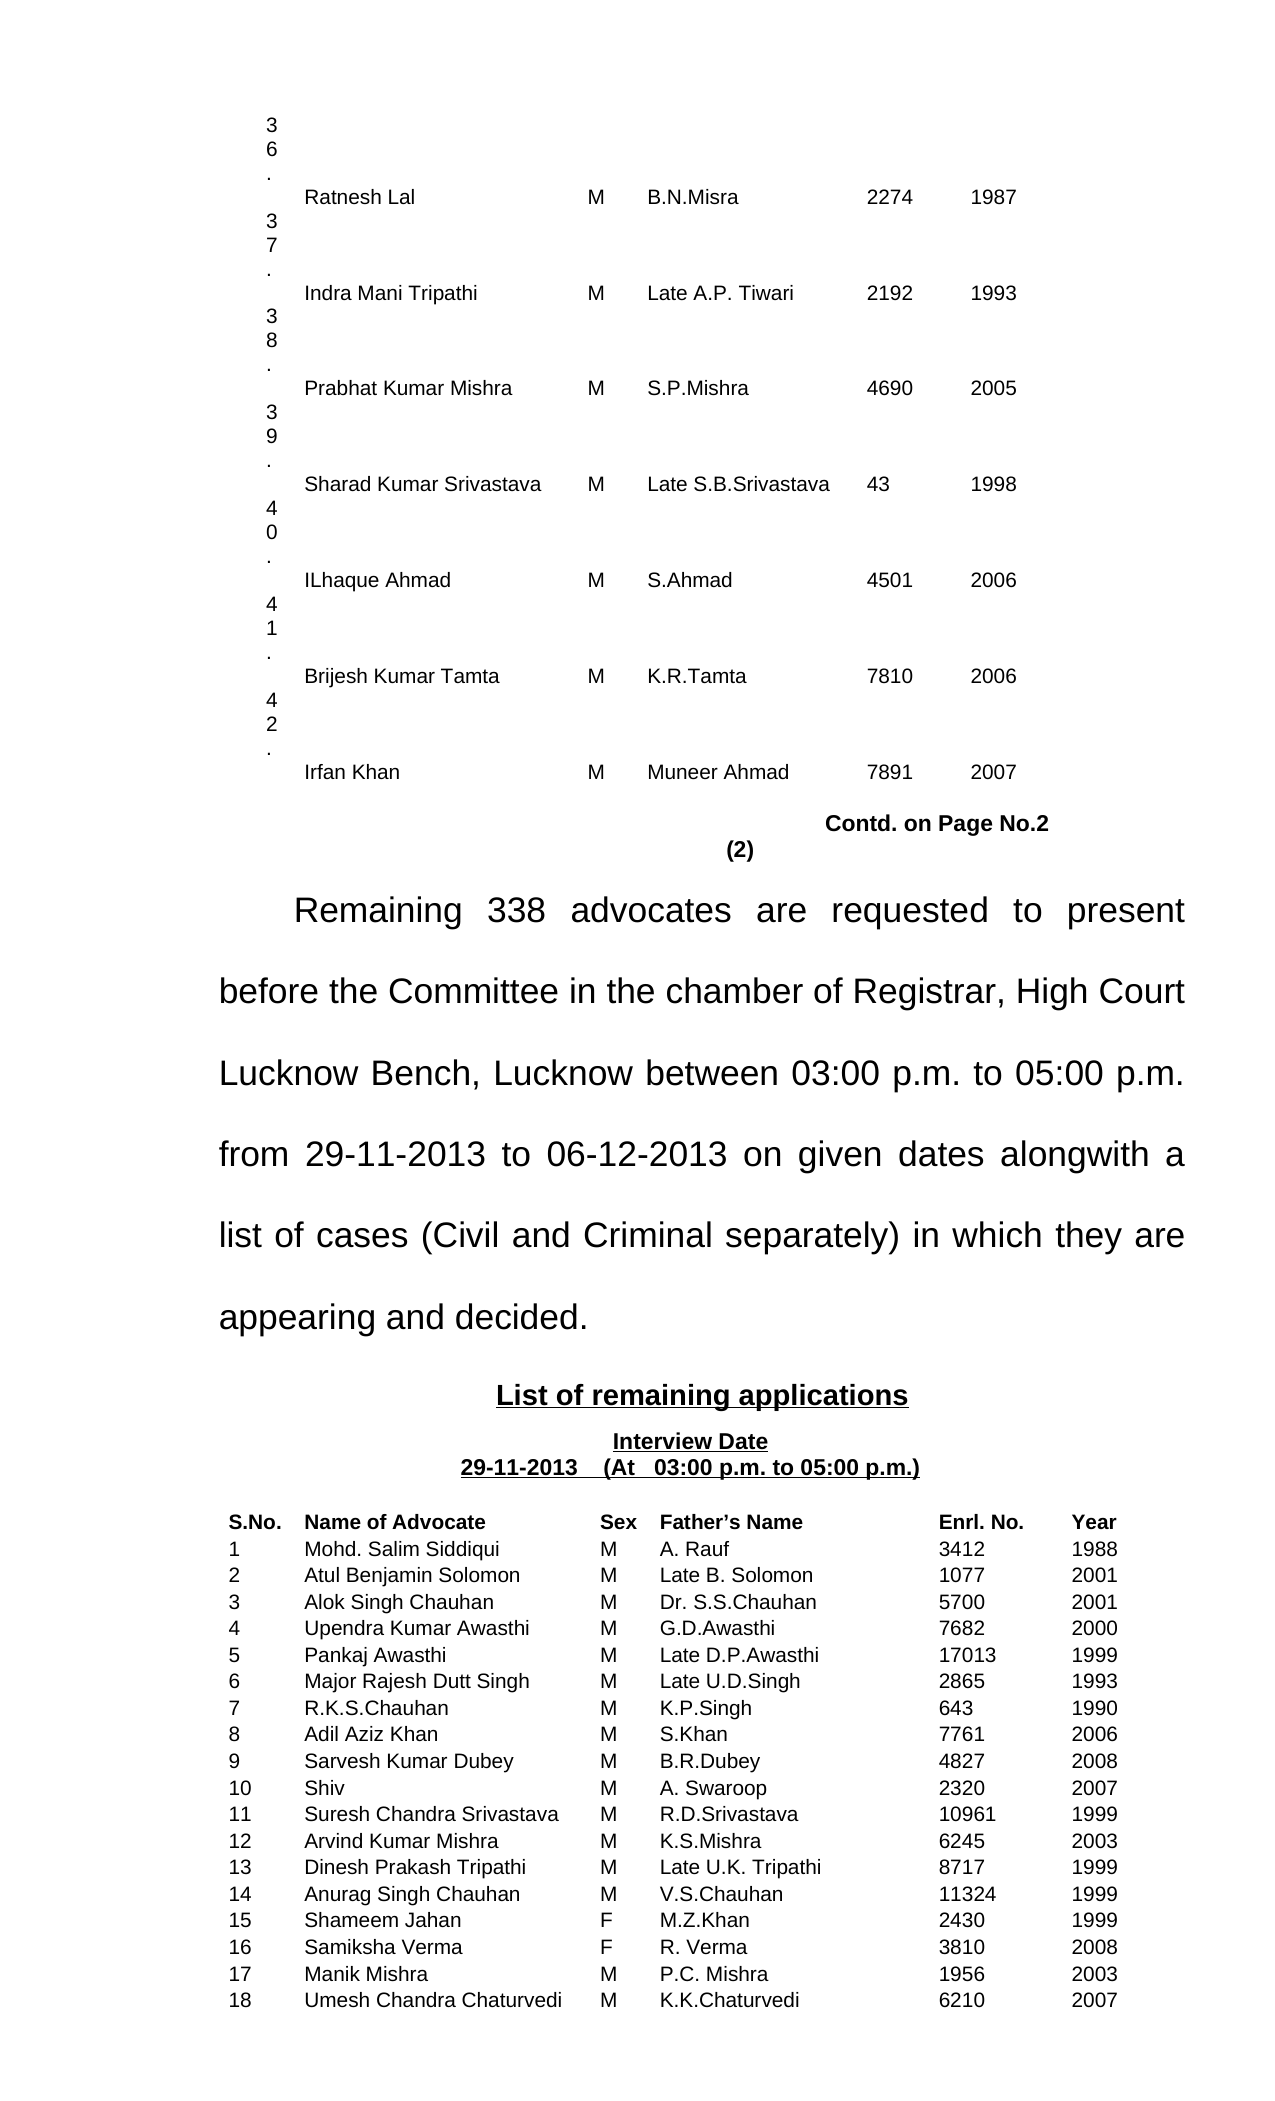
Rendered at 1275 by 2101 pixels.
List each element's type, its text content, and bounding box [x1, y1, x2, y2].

text List of remaining applications [218, 1378, 1186, 1411]
table_cell 4690 [855, 304, 959, 400]
table_cell Dr. S.S.Chauhan [648, 1587, 927, 1613]
table_cell 2006 [959, 592, 1028, 688]
table_cell [217, 400, 293, 496]
table_cell 1993 [1060, 1667, 1163, 1693]
table_cell M [576, 400, 636, 496]
table_cell 4827 [927, 1746, 1060, 1773]
table_cell Shiv [293, 1773, 589, 1799]
table_cell 2274 [855, 113, 959, 208]
table_cell 6 [217, 1667, 293, 1693]
table_cell 2865 [927, 1667, 1060, 1693]
table_cell 10961 [927, 1799, 1060, 1826]
table_cell [217, 209, 293, 304]
table_cell Late A.P. Tiwari [636, 209, 855, 304]
table_cell 8717 [927, 1853, 1060, 1879]
table_cell Late B. Solomon [648, 1560, 927, 1587]
table_cell [589, 1481, 648, 1507]
table_cell K.S.Mishra [648, 1826, 927, 1852]
table_cell M [576, 209, 636, 304]
table_cell G.D.Awasthi [648, 1614, 927, 1640]
table_cell 1999 [1060, 1640, 1163, 1667]
table_cell Mohd. Salim Siddiqui [293, 1534, 589, 1560]
table_cell [576, 89, 636, 113]
table_cell [217, 89, 293, 113]
table_cell 6245 [927, 1826, 1060, 1852]
table_cell 2000 [1060, 1614, 1163, 1640]
table_cell B.N.Misra [636, 113, 855, 208]
table_cell 16 [217, 1932, 293, 1959]
table_cell Sharad Kumar Srivastava [293, 400, 576, 496]
table_cell 1 [217, 1534, 293, 1560]
table_cell Late S.B.Srivastava [636, 400, 855, 496]
table_cell 7810 [855, 592, 959, 688]
table_cell Pankaj Awasthi [293, 1640, 589, 1667]
table_cell 2001 [1060, 1560, 1163, 1587]
table_cell 12 [217, 1826, 293, 1852]
table_cell 2192 [855, 209, 959, 304]
table_cell 2007 [1060, 1773, 1163, 1799]
table_cell M [589, 1879, 648, 1906]
table_cell 43 [855, 400, 959, 496]
table_cell 11 [217, 1799, 293, 1826]
table_cell 4501 [855, 496, 959, 592]
table_header Interview Date 29-11-2013 (At 03:00 p.m. to 05:00 p.m.) [217, 1428, 1163, 1481]
table_cell M [576, 496, 636, 592]
table_cell Late D.P.Awasthi [648, 1640, 927, 1667]
table_cell [217, 1481, 293, 1507]
table_cell 10 [217, 1773, 293, 1799]
table_cell A. Rauf [648, 1534, 927, 1560]
table_cell Major Rajesh Dutt Singh [293, 1667, 589, 1693]
table_cell M [589, 1720, 648, 1746]
table_cell Umesh Chandra Chaturvedi [293, 1985, 589, 2012]
table_cell 15 [217, 1906, 293, 1932]
table_cell ILhaque Ahmad [293, 496, 576, 592]
table_cell Alok Singh Chauhan [293, 1587, 589, 1613]
table_cell M [589, 1693, 648, 1720]
table_cell Late U.K. Tripathi [648, 1853, 927, 1879]
text Contd. on Page No.2 [743, 810, 1186, 836]
table_cell 9 [217, 1746, 293, 1773]
table_cell Father’s Name [648, 1507, 927, 1534]
table_cell Shameem Jahan [293, 1906, 589, 1932]
table_cell M [589, 1746, 648, 1773]
table_cell M [576, 688, 636, 783]
table_cell 2001 [1060, 1587, 1163, 1613]
table_cell 5700 [927, 1587, 1060, 1613]
table_cell M [576, 592, 636, 688]
table_cell 1999 [1060, 1853, 1163, 1879]
table_cell [293, 1481, 589, 1507]
table_cell 18 [217, 1985, 293, 2012]
table_cell Enrl. No. [927, 1507, 1060, 1534]
table_cell 3810 [927, 1932, 1060, 1959]
table_cell [855, 89, 959, 113]
table_cell 17013 [927, 1640, 1060, 1667]
table_cell 1998 [959, 400, 1028, 496]
table_cell B.R.Dubey [648, 1746, 927, 1773]
table_cell 2008 [1060, 1932, 1163, 1959]
table_cell M [576, 304, 636, 400]
table_cell Indra Mani Tripathi [293, 209, 576, 304]
table_cell M [589, 1826, 648, 1852]
table_cell [1060, 1481, 1163, 1507]
table_cell 643 [927, 1693, 1060, 1720]
table_cell [927, 1481, 1060, 1507]
table_cell K.R.Tamta [636, 592, 855, 688]
table_cell 4 [217, 1614, 293, 1640]
table_cell Manik Mishra [293, 1959, 589, 1985]
table_cell M [576, 113, 636, 208]
table_cell 1999 [1060, 1799, 1163, 1826]
table_cell R.D.Srivastava [648, 1799, 927, 1826]
table_cell K.P.Singh [648, 1693, 927, 1720]
table_cell M [589, 1534, 648, 1560]
table_cell 6210 [927, 1985, 1060, 2012]
table_cell Anurag Singh Chauhan [293, 1879, 589, 1906]
table_cell 1077 [927, 1560, 1060, 1587]
table_cell Samiksha Verma [293, 1932, 589, 1959]
table_cell Sarvesh Kumar Dubey [293, 1746, 589, 1773]
table_cell M.Z.Khan [648, 1906, 927, 1932]
table_cell [217, 496, 293, 592]
table_cell S.P.Mishra [636, 304, 855, 400]
table_cell 7761 [927, 1720, 1060, 1746]
table_cell M [589, 1614, 648, 1640]
table_cell Year [1060, 1507, 1163, 1534]
table_cell F [589, 1906, 648, 1932]
table_cell 1990 [1060, 1693, 1163, 1720]
table_cell M [589, 1667, 648, 1693]
table_cell Sex [589, 1507, 648, 1534]
table_cell 1988 [1060, 1534, 1163, 1560]
table_cell S.No. [217, 1507, 293, 1534]
table_cell M [589, 1587, 648, 1613]
table_cell M [589, 1640, 648, 1667]
table_cell 2003 [1060, 1959, 1163, 1985]
table_cell Prabhat Kumar Mishra [293, 304, 576, 400]
table_cell V.S.Chauhan [648, 1879, 927, 1906]
table_cell 13 [217, 1853, 293, 1879]
table_cell Suresh Chandra Srivastava [293, 1799, 589, 1826]
table_cell M [589, 1959, 648, 1985]
table_cell [217, 688, 293, 783]
table_cell 3412 [927, 1534, 1060, 1560]
table_cell 7 [217, 1693, 293, 1720]
table_cell 2006 [959, 496, 1028, 592]
table_cell [959, 89, 1028, 113]
table_cell M [589, 1985, 648, 2012]
table_cell [217, 304, 293, 400]
table_cell 17 [217, 1959, 293, 1985]
table_cell 7891 [855, 688, 959, 783]
table_cell Name of Advocate [293, 1507, 589, 1534]
table_cell 2430 [927, 1906, 1060, 1932]
table_cell [217, 113, 293, 208]
table_cell 1993 [959, 209, 1028, 304]
table_cell 11324 [927, 1879, 1060, 1906]
table_cell Upendra Kumar Awasthi [293, 1614, 589, 1640]
table_cell Brijesh Kumar Tamta [293, 592, 576, 688]
table_cell 2003 [1060, 1826, 1163, 1852]
table_cell Arvind Kumar Mishra [293, 1826, 589, 1852]
table_cell Irfan Khan [293, 688, 576, 783]
table_cell Dinesh Prakash Tripathi [293, 1853, 589, 1879]
table_cell 1987 [959, 113, 1028, 208]
table_cell 5 [217, 1640, 293, 1667]
table_cell [293, 89, 576, 113]
table_cell P.C. Mishra [648, 1959, 927, 1985]
table_cell M [589, 1560, 648, 1587]
table_cell 2008 [1060, 1746, 1163, 1773]
table_cell M [589, 1799, 648, 1826]
table_cell R. Verma [648, 1932, 927, 1959]
table_cell Late U.D.Singh [648, 1667, 927, 1693]
table_cell A. Swaroop [648, 1773, 927, 1799]
table_cell R.K.S.Chauhan [293, 1693, 589, 1720]
table_cell 2005 [959, 304, 1028, 400]
table_cell Atul Benjamin Solomon [293, 1560, 589, 1587]
table_cell 1999 [1060, 1879, 1163, 1906]
table_cell Muneer Ahmad [636, 688, 855, 783]
table_cell [217, 592, 293, 688]
table_cell Ratnesh Lal [293, 113, 576, 208]
table_cell S.Khan [648, 1720, 927, 1746]
table_cell Adil Aziz Khan [293, 1720, 589, 1746]
table_cell 7682 [927, 1614, 1060, 1640]
table_cell 1999 [1060, 1906, 1163, 1932]
table_cell S.Ahmad [636, 496, 855, 592]
table_cell 2007 [1060, 1985, 1163, 2012]
text (2) [218, 836, 1186, 862]
table_cell 2006 [1060, 1720, 1163, 1746]
table_cell K.K.Chaturvedi [648, 1985, 927, 2012]
table_cell M [589, 1853, 648, 1879]
table_cell 2007 [959, 688, 1028, 783]
table_cell M [589, 1773, 648, 1799]
table_cell 2320 [927, 1773, 1060, 1799]
table_cell 8 [217, 1720, 293, 1746]
table_cell 2 [217, 1560, 293, 1587]
table_cell 1956 [927, 1959, 1060, 1985]
table_cell F [589, 1932, 648, 1959]
table_cell [636, 89, 855, 113]
table_cell 14 [217, 1879, 293, 1906]
table_cell 3 [217, 1587, 293, 1613]
text Remaining 338 advocates are requested to present before the Committee in the chamber of Registrar, High Court Lucknow Bench, Lucknow between 03:00 p.m. to 05:00 p.m. from 29-11-2013 to 06-12-2013 on given dates alongwith a list of cases (Civil and Criminal separately) in which they are appearing and decided. [218, 889, 1186, 1337]
table_cell [648, 1481, 927, 1507]
